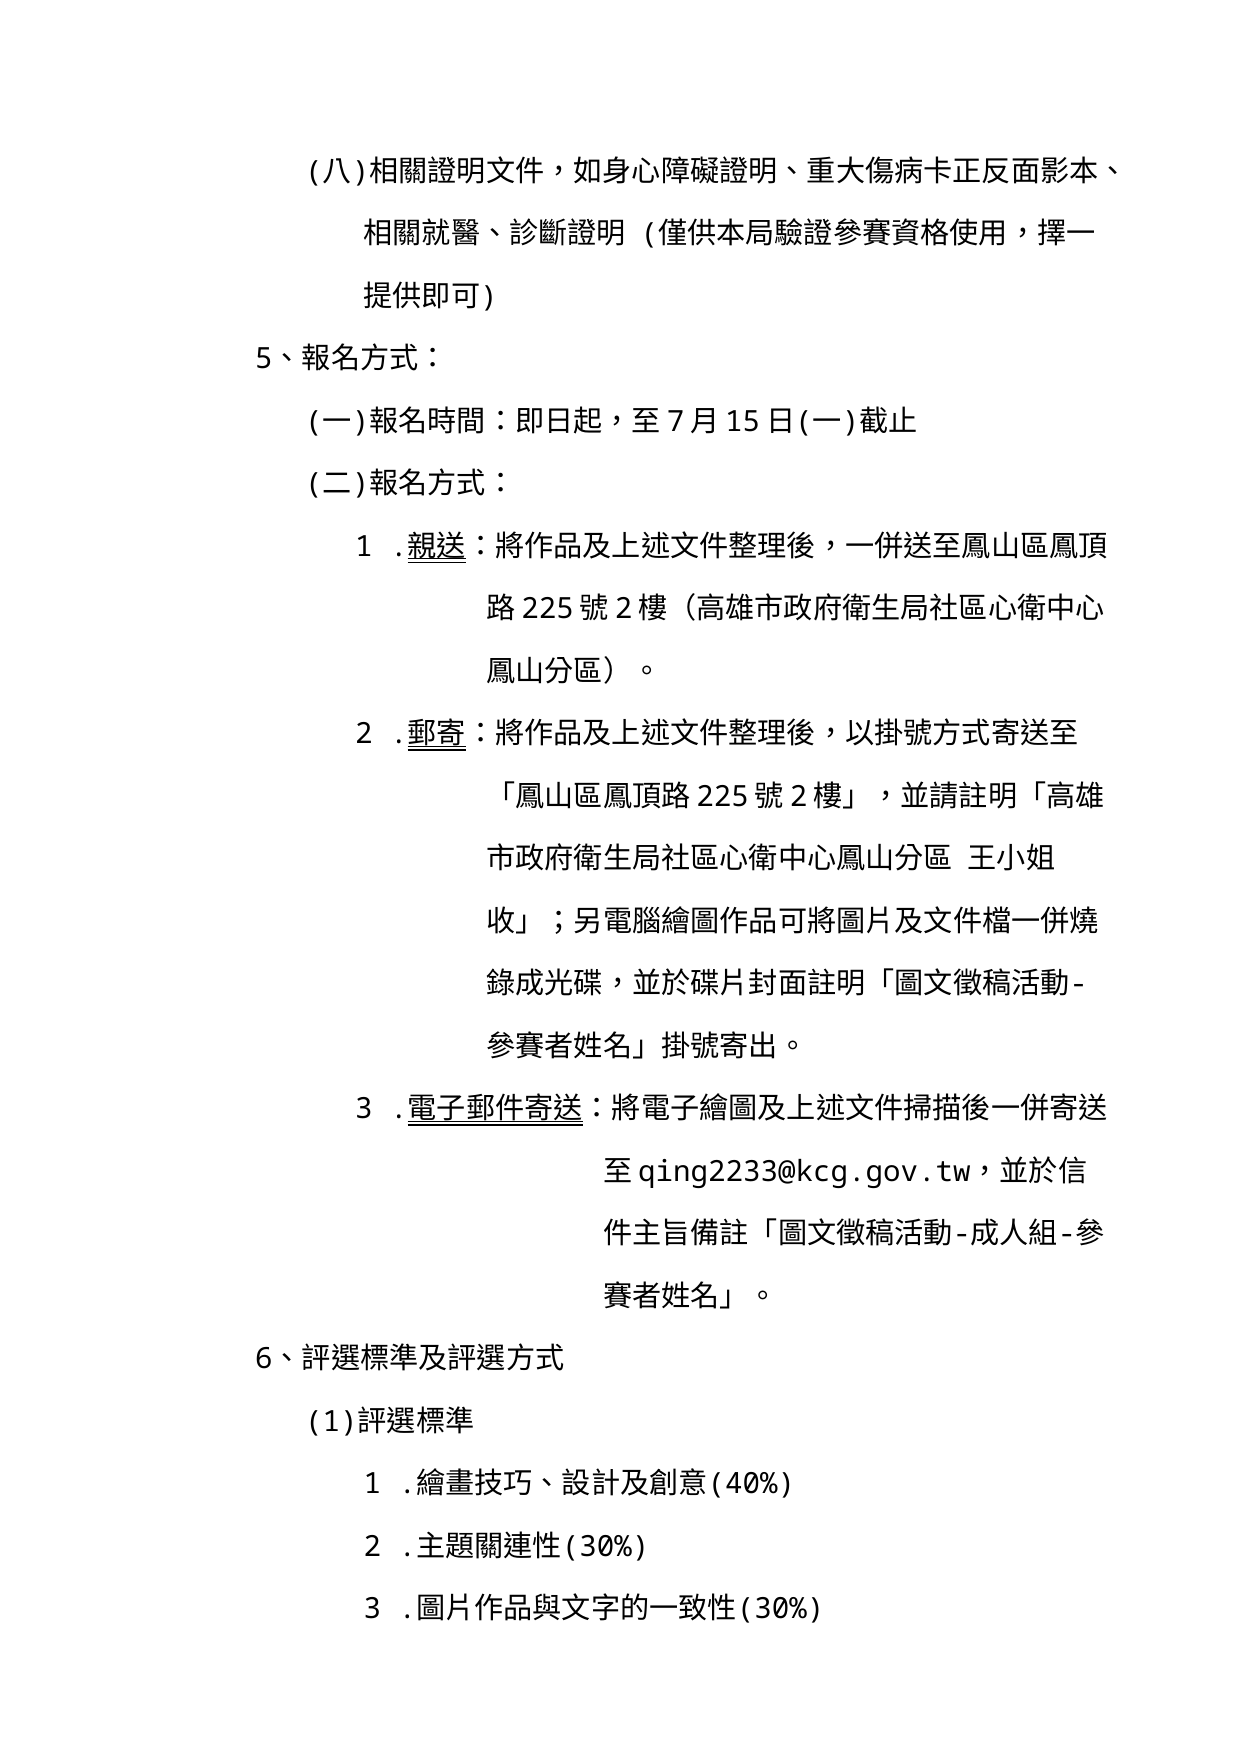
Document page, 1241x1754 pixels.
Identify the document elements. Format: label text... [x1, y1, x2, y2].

list 評選標準及評選方式 [255, 1314, 1110, 1377]
text 3 .圖片作品與文字的一致性(30%) [363, 1564, 1110, 1627]
text (一)報名時間：即日起，至7月15日(一)截止 [305, 377, 1110, 439]
text (八)相關證明文件，如身心障礙證明、重大傷病卡正反面影本、相關就醫、診斷證明 (僅供本局驗證參賽資格使用，擇一提供即可) [305, 127, 1110, 314]
text 2 .郵寄：將作品及上述文件整理後，以掛號方式寄送至「鳳山區鳳頂路225號2樓」，並請註明「高雄市政府衛生局社區心衛中心鳳山分區 王小姐收」；另電腦繪圖作品可將圖片及文件檔一併燒錄成光碟，並於碟片封面註明「圖文徵稿活動­-參賽者姓名」掛號寄出。 [355, 689, 1110, 1064]
text (二)報名方式： [305, 439, 1110, 502]
text 1 .親送：將作品及上述文件整理後，一併送至鳳山區鳳頂路225號2樓（高雄市政府衛生局社區心衛中心鳳山分區）。 [355, 502, 1110, 689]
list 評選標準 [305, 1377, 1110, 1439]
text 3 .電子郵件寄送：將電子繪圖及上述文件掃描後一併寄送至qing2233@kcg.gov.tw，並於信件主旨備註「圖文徵稿活動-成人組-參賽者姓名」。 [355, 1064, 1110, 1314]
text 2 .主題關連性(30%) [363, 1502, 1110, 1564]
text 1 .繪畫技巧、設計及創意(40%) [363, 1439, 1110, 1502]
list 報名方式： [255, 314, 1110, 377]
